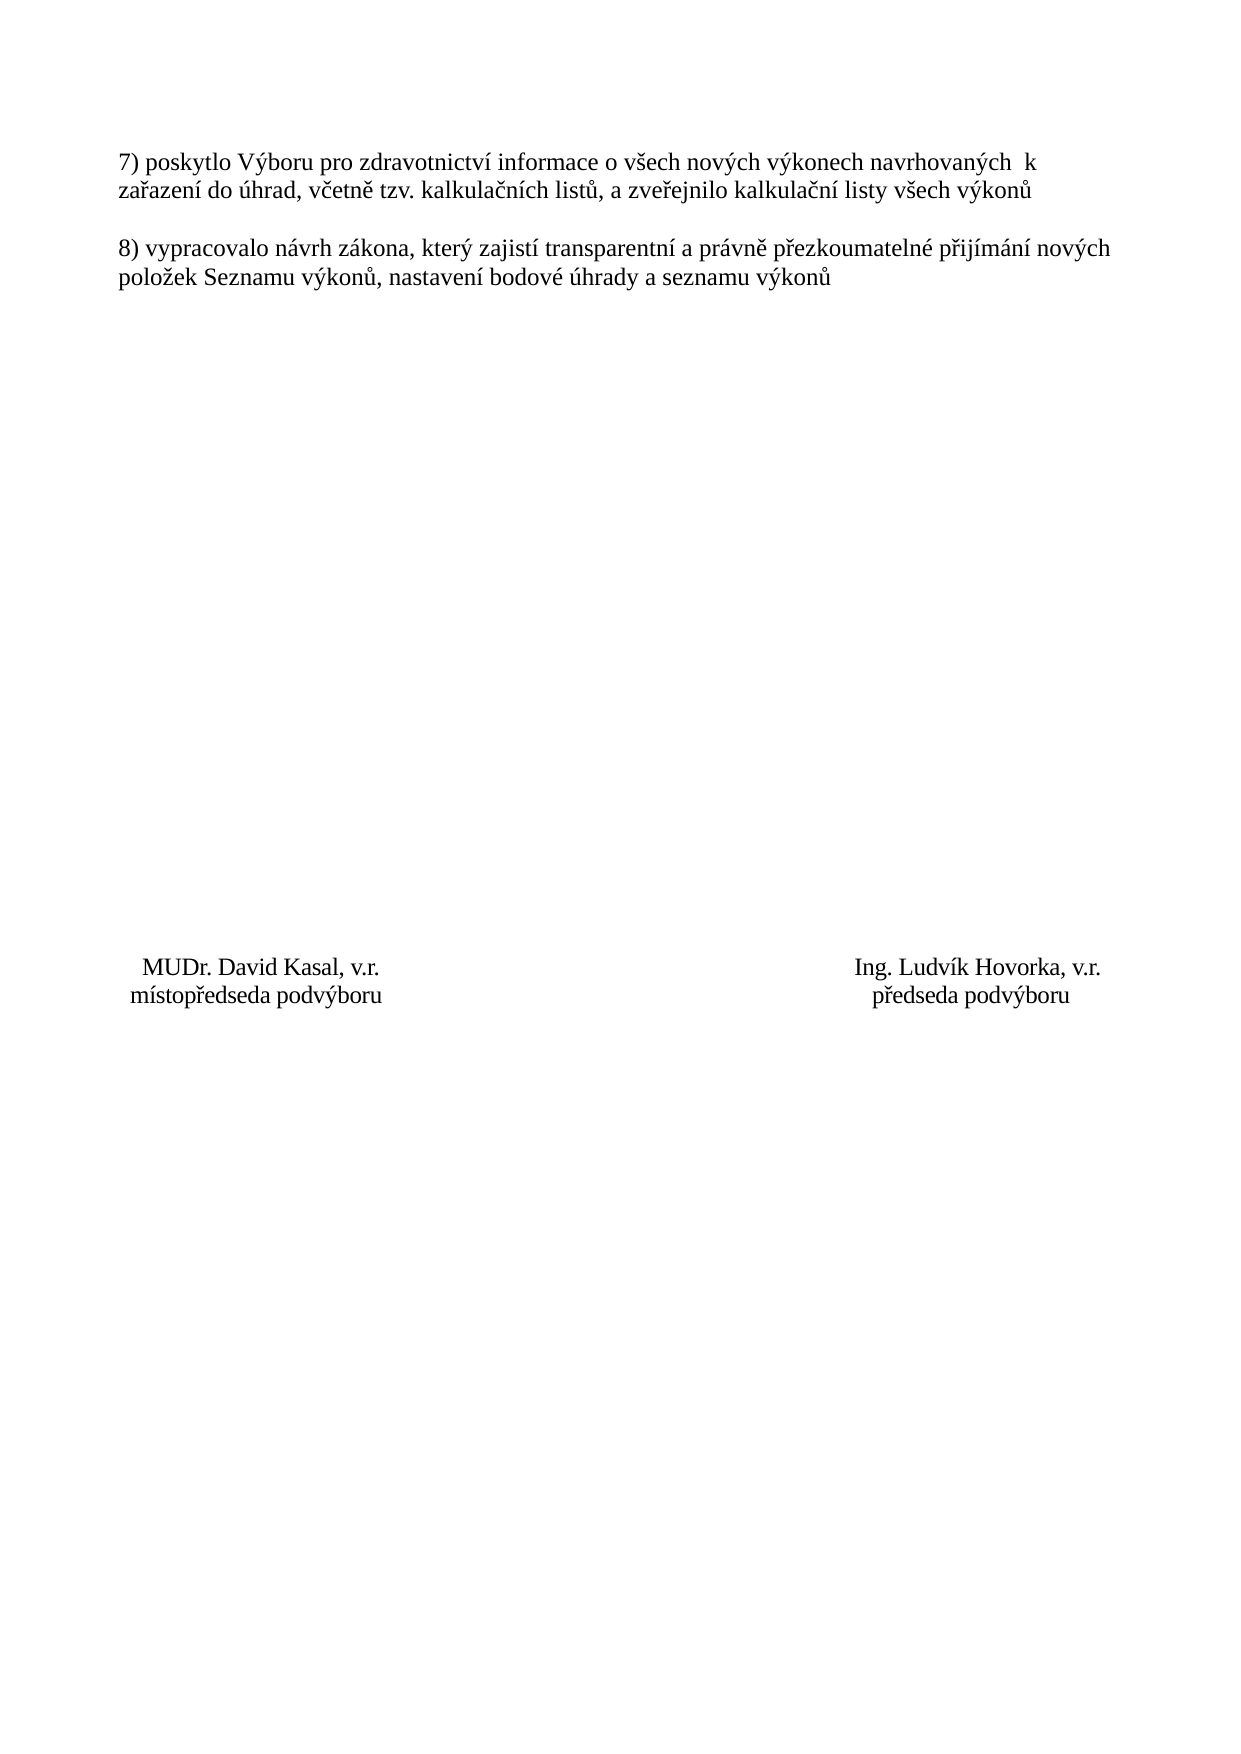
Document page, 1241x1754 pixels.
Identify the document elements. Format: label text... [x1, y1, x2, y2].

text 8) vypracovalo návrh zákona, který zajistí transparentní a právně přezkoumatelné přijímání nových položek Seznamu výkonů, nastavení bodové úhrady a seznamu výkonů [118, 233, 1122, 291]
text místopředseda podvýboru předseda podvýboru [118, 981, 1122, 1009]
text 7) poskytlo Výboru pro zdravotnictví informace o všech nových výkonech navrhovaných k zařazení do úhrad, včetně tzv. kalkulačních listů, a zveřejnilo kalkulační listy všech výkonů [118, 147, 1122, 204]
text MUDr. David Kasal, v.r. Ing. Ludvík Hovorka, v.r. [118, 952, 1122, 981]
